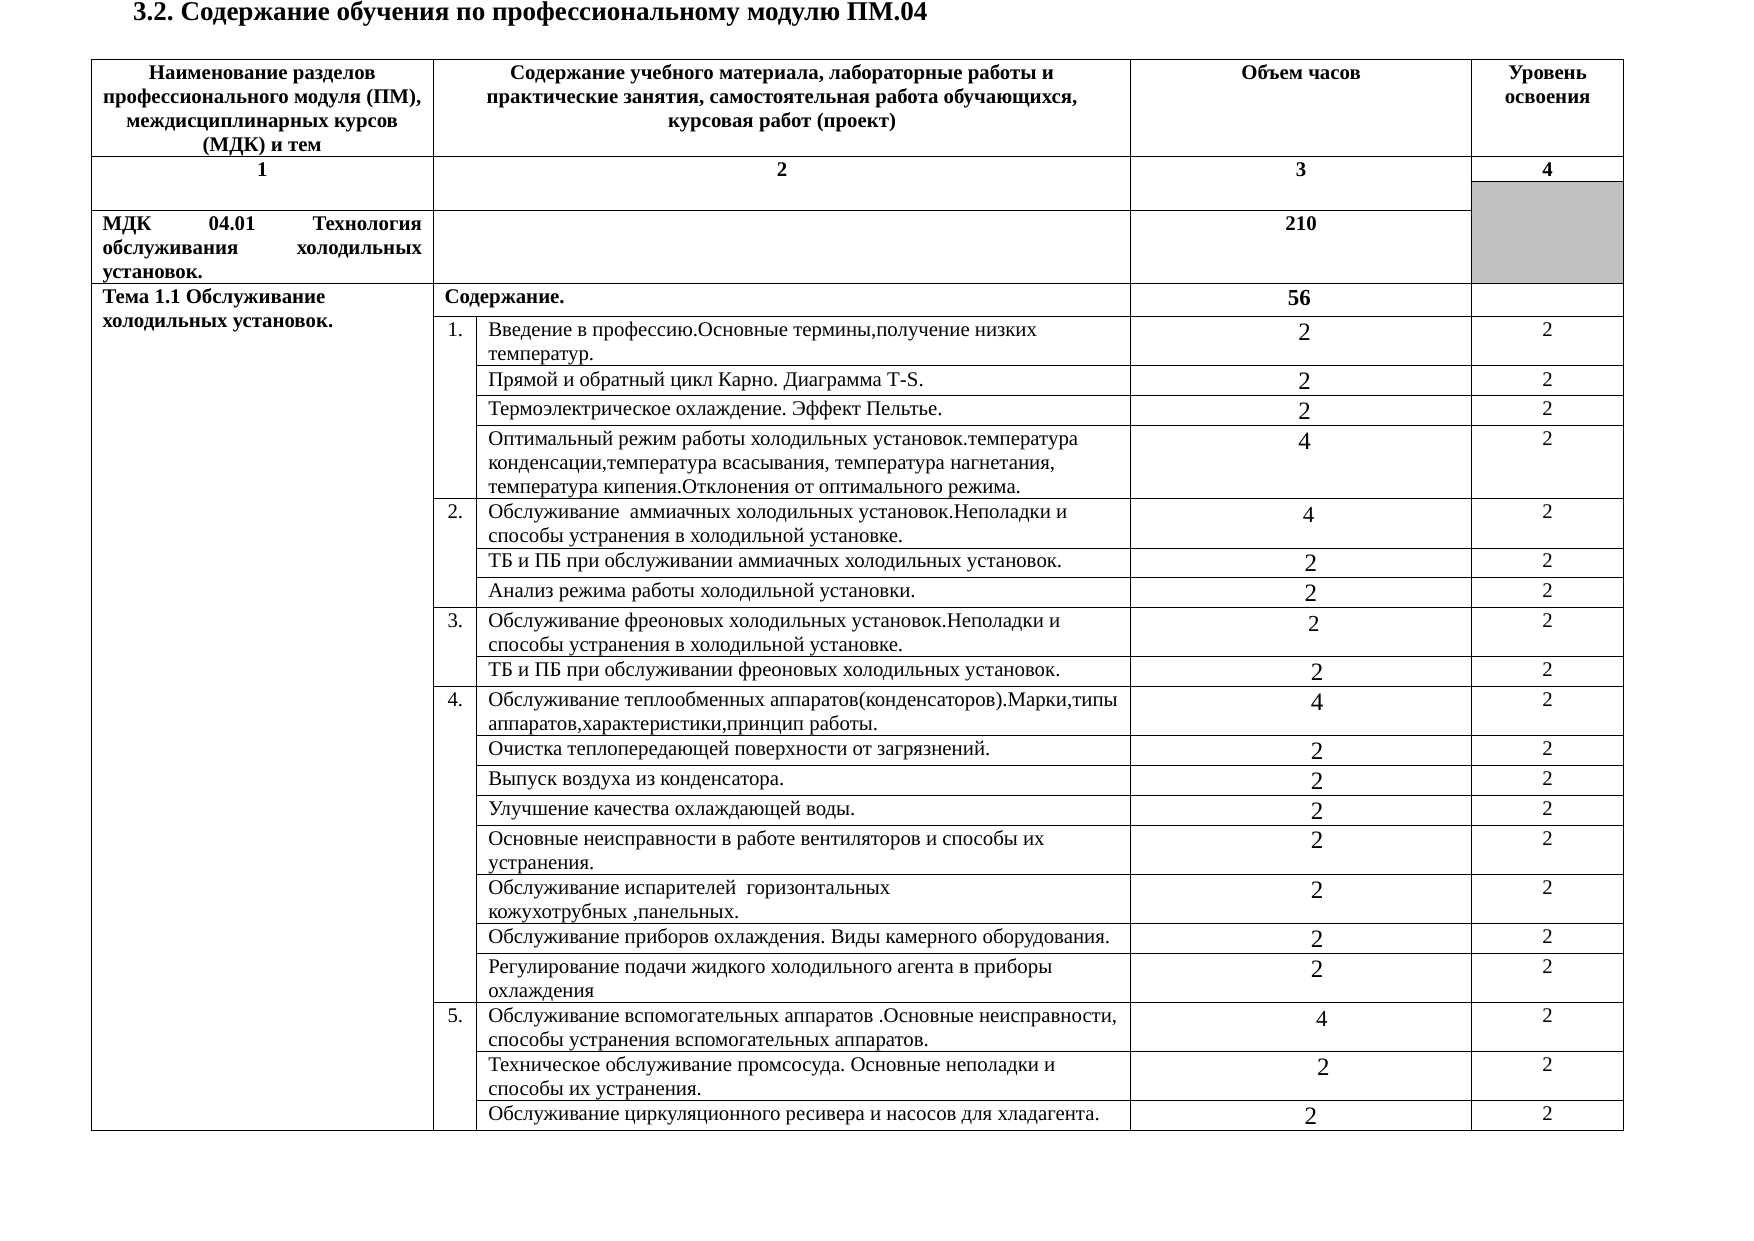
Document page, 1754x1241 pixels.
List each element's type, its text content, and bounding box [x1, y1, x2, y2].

table_cell 2 [1472, 499, 1623, 547]
table_cell 4. [434, 687, 476, 1002]
table_cell ТБ и ПБ при обслуживании фреоновых холодильных установок. [477, 657, 1130, 686]
table_cell 5. [434, 1003, 476, 1130]
table_cell Обслуживание аммиачных холодильных установок.Неполадки и способы устранения в холодильной установке. [477, 499, 1130, 547]
table_cell [1472, 284, 1623, 316]
table_cell Оптимальный режим работы холодильных установок.температура конденсации,температура всасывания, температура нагнетания, температура кипения.Отклонения от оптимального режима. [477, 426, 1130, 498]
table_cell Обслуживание теплообменных аппаратов(конденсаторов).Марки,типы аппаратов,характеристики,принцип работы. [477, 687, 1130, 735]
table_cell 2 [1131, 549, 1471, 577]
table_cell Обслуживание приборов охлаждения. Виды камерного оборудования. [477, 924, 1130, 953]
table_cell Регулирование подачи жидкого холодильного агента в приборы охлаждения [477, 954, 1130, 1002]
table_cell 3 [1131, 157, 1471, 210]
table_cell 2 [1472, 687, 1623, 735]
table_cell 4 [1131, 1003, 1471, 1051]
table_cell 2 [1131, 736, 1471, 765]
table_cell 2 [1472, 1101, 1623, 1130]
table_cell 2 [1131, 826, 1471, 874]
table_cell 4 [1131, 687, 1471, 735]
table_cell 2 [1472, 366, 1623, 395]
table_cell 2 [434, 157, 1130, 210]
table_cell 4 [1131, 499, 1471, 547]
table_cell 2 [1131, 796, 1471, 824]
table_cell Содержание. [434, 284, 1130, 316]
table_cell Улучшение качества охлаждающей воды. [477, 796, 1130, 824]
table_cell 2 [1472, 549, 1623, 577]
table_header Объем часов [1131, 60, 1471, 156]
table_cell Термоэлектрическое охлаждение. Эффект Пельтье. [477, 396, 1130, 425]
table_cell 4 [1472, 157, 1623, 181]
table_cell 2 [1472, 875, 1623, 923]
table_cell [1472, 182, 1623, 283]
table_cell ТБ и ПБ при обслуживании аммиачных холодильных установок. [477, 549, 1130, 577]
table_cell Прямой и обратный цикл Карно. Диаграмма Т-S. [477, 366, 1130, 395]
table_cell МДК 04.01 Технология обслуживания холодильных установок. [92, 211, 433, 283]
table_cell Анализ режима работы холодильной установки. [477, 578, 1130, 607]
table_cell 2 [1472, 924, 1623, 953]
table_cell Выпуск воздуха из конденсатора. [477, 766, 1130, 795]
table_cell 2 [1131, 875, 1471, 923]
table_cell 2 [1472, 608, 1623, 656]
table_cell 2 [1131, 1052, 1471, 1100]
table_cell 2 [1472, 826, 1623, 874]
table_cell 2 [1472, 426, 1623, 498]
table_cell 2 [1472, 578, 1623, 607]
table_cell 2 [1131, 396, 1471, 425]
table_cell 4 [1131, 426, 1471, 498]
table_cell 2 [1131, 954, 1471, 1002]
table_cell 1 [92, 157, 433, 210]
table_cell 3. [434, 608, 476, 686]
table_cell 2 [1131, 1101, 1471, 1130]
table_cell Обслуживание циркуляционного ресивера и насосов для хладагента. [477, 1101, 1130, 1130]
table_cell Техническое обслуживание промсосуда. Основные неполадки и способы их устранения. [477, 1052, 1130, 1100]
table_cell 2 [1472, 954, 1623, 1002]
table_cell 210 [1131, 211, 1471, 283]
table_cell 2 [1131, 766, 1471, 795]
table_cell 2 [1472, 657, 1623, 686]
table_header Содержание учебного материала, лабораторные работы и практические занятия, самостоятельная работа обучающихся, курсовая работ (проект) [434, 60, 1130, 156]
table_cell 2 [1472, 317, 1623, 365]
table_cell 2 [1131, 657, 1471, 686]
table_cell Обслуживание фреоновых холодильных установок.Неполадки и способы устранения в холодильной установке. [477, 608, 1130, 656]
table_cell Обслуживание вспомогательных аппаратов .Основные неисправности, способы устранения вспомогательных аппаратов. [477, 1003, 1130, 1051]
table_cell 56 [1131, 284, 1471, 316]
table_cell Введение в профессию.Основные термины,получение низких температур. [477, 317, 1130, 365]
table_cell 2 [1131, 578, 1471, 607]
table_cell 2 [1472, 396, 1623, 425]
table_cell 2 [1472, 1052, 1623, 1100]
table_cell Очистка теплопередающей поверхности от загрязнений. [477, 736, 1130, 765]
table_cell 2 [1472, 796, 1623, 824]
table_cell 2 [1131, 366, 1471, 395]
table_cell 1. [434, 317, 476, 498]
table_cell 2 [1472, 1003, 1623, 1051]
subtitle 3.2. Содержание обучения по профессиональному модулю ПМ.04 [133, 0, 1636, 25]
table_cell 2 [1472, 736, 1623, 765]
table_header Наименование разделов профессионального модуля (ПМ), междисциплинарных курсов (МДК) и тем [92, 60, 433, 156]
table_cell Основные неисправности в работе вентиляторов и способы их устранения. [477, 826, 1130, 874]
table_cell 2 [1131, 608, 1471, 656]
table_cell Тема 1.1 Обслуживание холодильных установок. [92, 284, 433, 1130]
table_cell [434, 211, 1130, 283]
table_cell 2. [434, 499, 476, 607]
table_cell Обслуживание испарителей горизонтальных кожухотрубных ,панельных. [477, 875, 1130, 923]
table_cell 2 [1131, 317, 1471, 365]
table_cell 2 [1472, 766, 1623, 795]
table_header Уровень освоения [1472, 60, 1623, 156]
table_cell 2 [1131, 924, 1471, 953]
